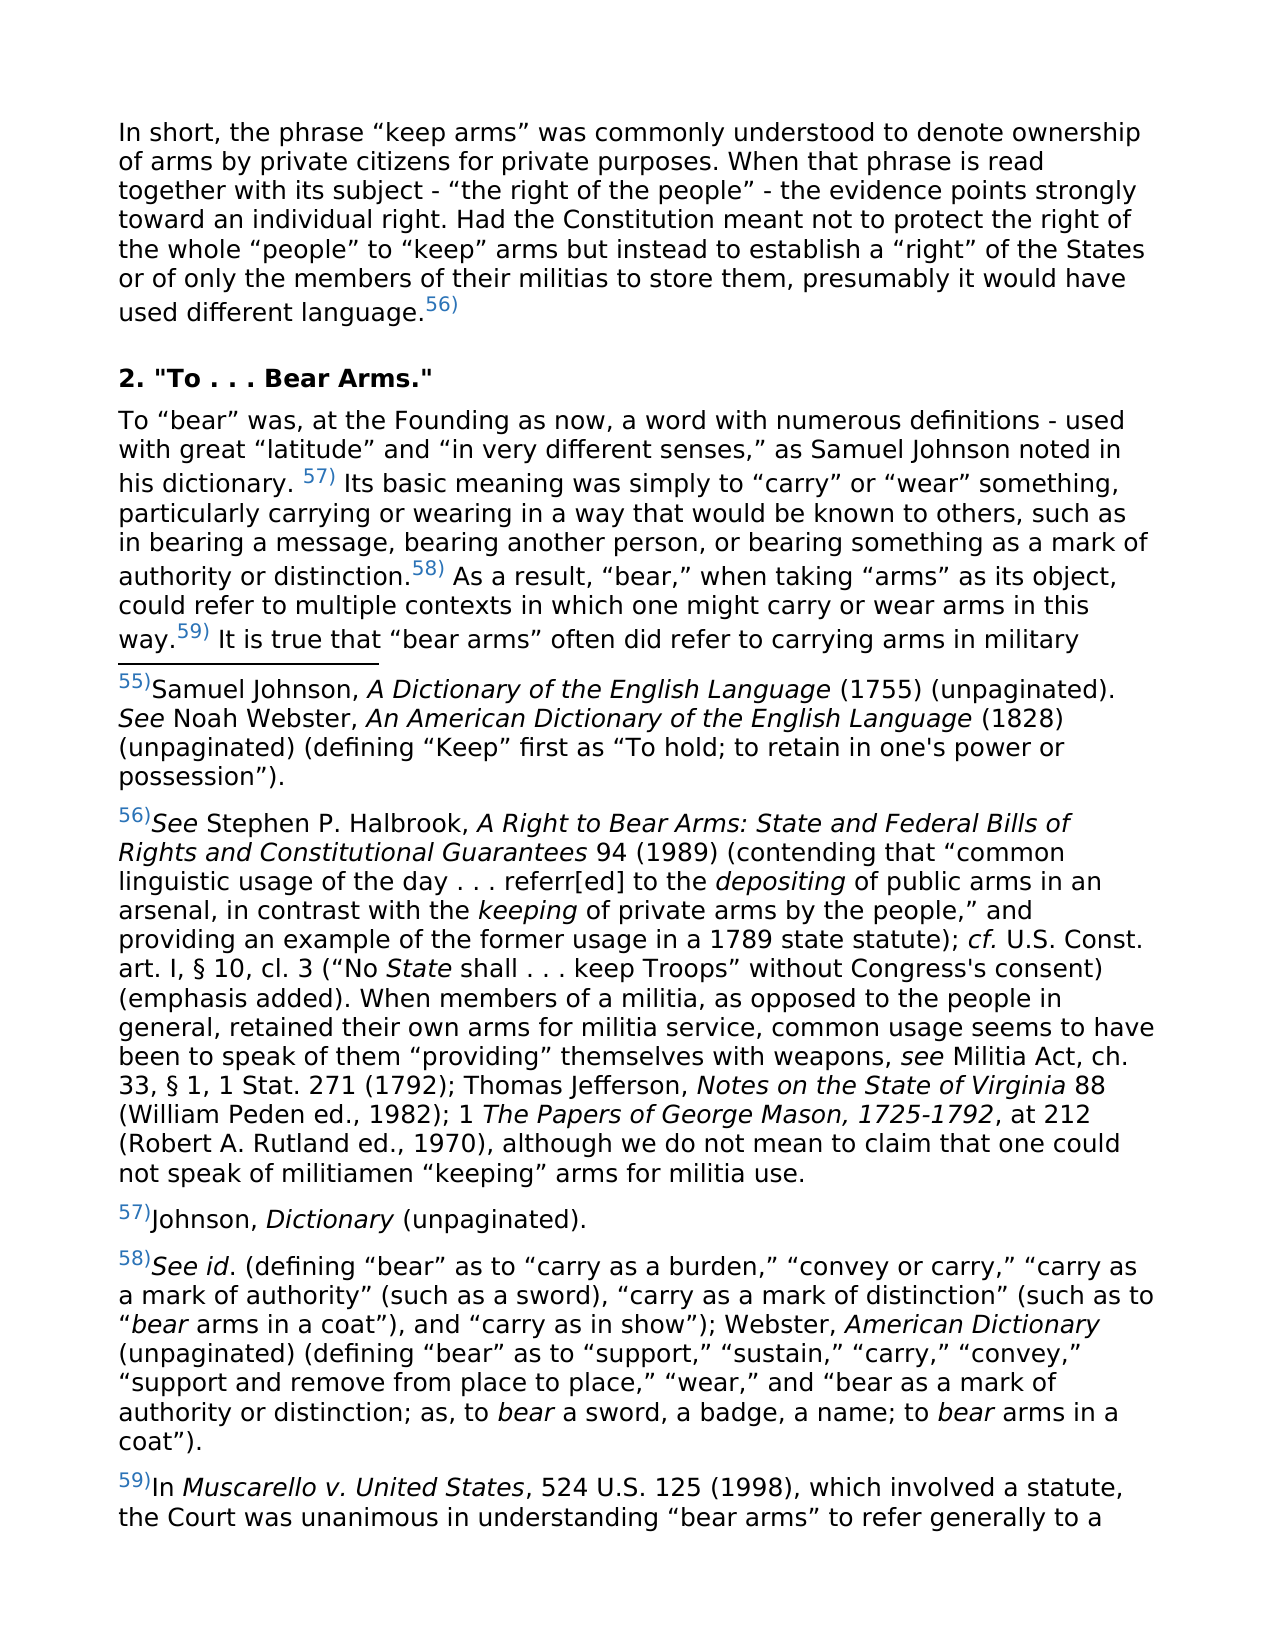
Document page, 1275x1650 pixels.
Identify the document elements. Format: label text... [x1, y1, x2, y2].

text Samuel Johnson, A Dictionary of the English Language (1755) (unpaginated). See Noah Webster, An American Dictionary of the English Language (1828) (unpaginated) (defining “Keep” first as “To hold; to retain in one's power or possession”). [118, 670, 1157, 791]
subtitle 2. "To . . . Bear Arms." [118, 365, 1157, 394]
text To “bear” was, at the Founding as now, a word with numerous definitions - used with great “latitude” and “in very different senses,” as Samuel Johnson noted in his dictionary. Its basic meaning was simply to “carry” or “wear” something, particularly carrying or wearing in a way that would be known to others, such as in bearing a message, bearing another person, or bearing something as a mark of authority or distinction. As a result, “bear,” when taking “arms” as its object, could refer to multiple contexts in which one might carry or wear arms in this way. It is true that “bear arms” often did refer to carrying arms in military service. But the phrase was not a term of art limited to this sense. Arms also could be “borne” for private, non-military purposes, principally tied to self-defense. For example, an early colonial statute in Massachusetts required every “freeman or other inhabitant” to provide arms for himself and anyone else in his household able to “beare armes,” and one in Virginia required “all men that are fittinge to beare armes” to “bring their pieces” to church. [118, 406, 1157, 654]
text In Muscarello v. United States, 524 U.S. 125 (1998), which involved a statute, the Court was unanimous in understanding “bear arms” to refer generally to a [118, 1469, 1157, 1532]
text See Stephen P. Halbrook, A Right to Bear Arms: State and Federal Bills of Rights and Constitutional Guarantees 94 (1989) (contending that “common linguistic usage of the day . . . referr[ed] to the depositing of public arms in an arsenal, in contrast with the keeping of private arms by the people,” and providing an example of the former usage in a 1789 state statute); cf. U.S. Const. art. I, § 10, cl. 3 (“No State shall . . . keep Troops” without Congress's consent) (emphasis added). When members of a militia, as opposed to the people in general, retained their own arms for militia service, common usage seems to have been to speak of them “providing” themselves with weapons, see Militia Act, ch. 33, § 1, 1 Stat. 271 (1792); Thomas Jefferson, Notes on the State of Virginia 88 (William Peden ed., 1982); 1 The Papers of George Mason, 1725-1792, at 212 (Robert A. Rutland ed., 1970), although we do not mean to claim that one could not speak of militiamen “keeping” arms for militia use. [118, 804, 1157, 1188]
text See id. (defining “bear” as to “carry as a burden,” “convey or carry,” “carry as a mark of authority” (such as a sword), “carry as a mark of distinction” (such as to “bear arms in a coat”), and “carry as in show”); Webster, American Dictionary (unpaginated) (defining “bear” as to “support,” “sustain,” “carry,” “convey,” “support and remove from place to place,” “wear,” and “bear as a mark of authority or distinction; as, to bear a sword, a badge, a name; to bear arms in a coat”). [118, 1247, 1157, 1456]
text Johnson, Dictionary (unpaginated). [118, 1201, 1157, 1234]
text In short, the phrase “keep arms” was commonly understood to denote ownership of arms by private citizens for private purposes. When that phrase is read together with its subject - “the right of the people” - the evidence points strongly toward an individual right. Had the Constitution meant not to protect the right of the whole “people” to “keep” arms but instead to establish a “right” of the States or of only the members of their militias to store them, presumably it would have used different language. [118, 118, 1157, 327]
